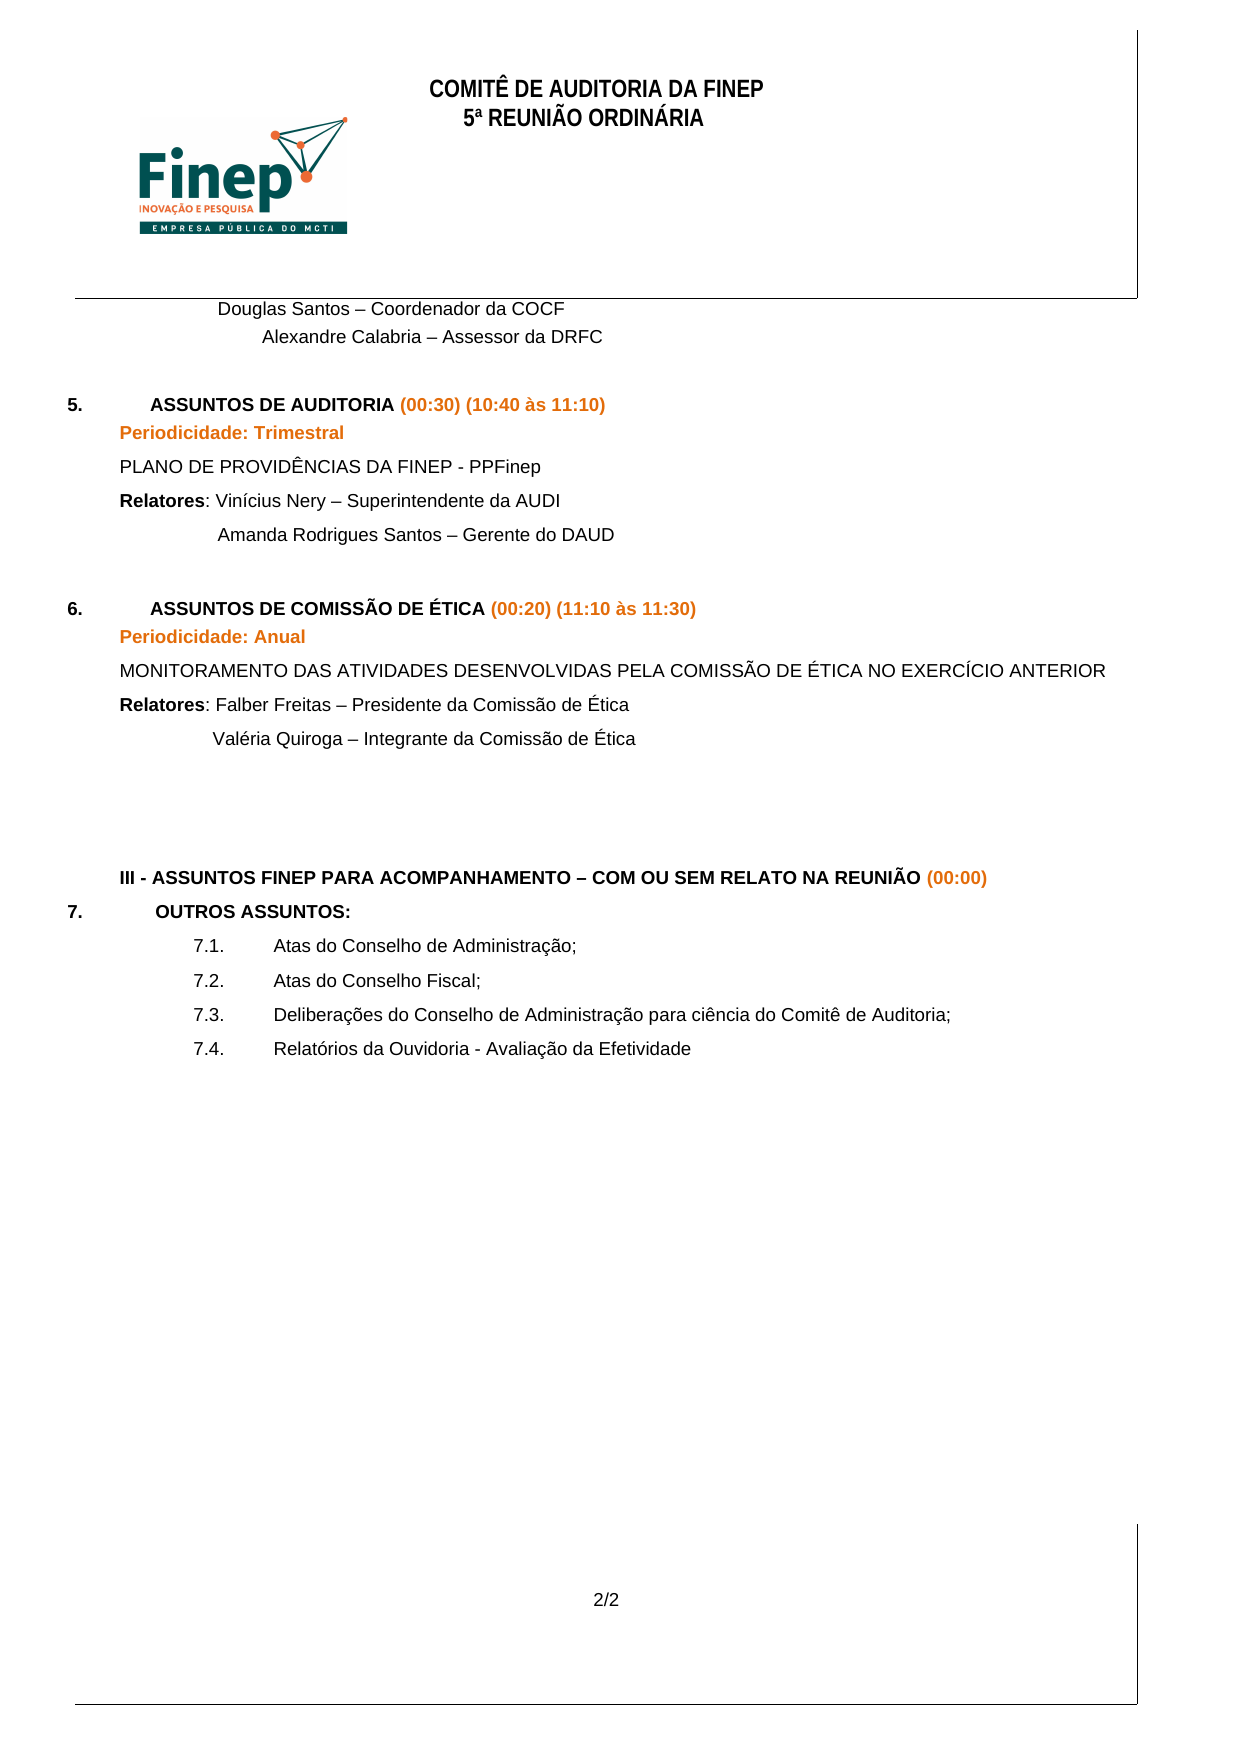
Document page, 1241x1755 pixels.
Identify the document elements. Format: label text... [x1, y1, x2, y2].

text Amanda Rodrigues Santos – Gerente do DAUD [75, 524, 1123, 545]
text III - ASSUNTOS FINEP PARA ACOMPANHAMENTO – COM OU SEM RELATO NA REUNIÃO (00:00) [119, 867, 1123, 889]
list Atas do Conselho Fiscal; [193, 969, 1123, 991]
list ASSUNTOS DE AUDITORIA (00:30) (10:40 às 11:10) [67, 394, 1123, 415]
text Alexandre Calabria – Assessor da DRFC [119, 326, 1123, 347]
text Relatores: Falber Freitas – Presidente da Comissão de Ética [75, 694, 1123, 716]
text MONITORAMENTO DAS ATIVIDADES DESENVOLVIDAS PELA COMISSÃO DE ÉTICA NO EXERCÍCIO ANTERIOR [119, 660, 1123, 682]
text Periodicidade: Anual [119, 626, 1123, 647]
text Valéria Quiroga – Integrante da Comissão de Ética [75, 728, 1123, 750]
text PLANO DE PROVIDÊNCIAS DA FINEP - PPFinep [75, 456, 1123, 477]
list OUTROS ASSUNTOS: [67, 901, 1123, 923]
list Deliberações do Conselho de Administração para ciência do Comitê de Auditoria; [193, 1003, 1123, 1025]
text Douglas Santos – Coordenador da COCF [75, 298, 1123, 319]
list Relatórios da Ouvidoria - Avaliação da Efetividade [193, 1037, 1123, 1059]
list Atas do Conselho de Administração; [193, 935, 1123, 957]
list ASSUNTOS DE COMISSÃO DE ÉTICA (00:20) (11:10 às 11:30) [67, 598, 1123, 620]
text Relatores: Vinícius Nery – Superintendente da AUDI [75, 490, 1123, 511]
text Periodicidade: Trimestral [119, 422, 1123, 443]
